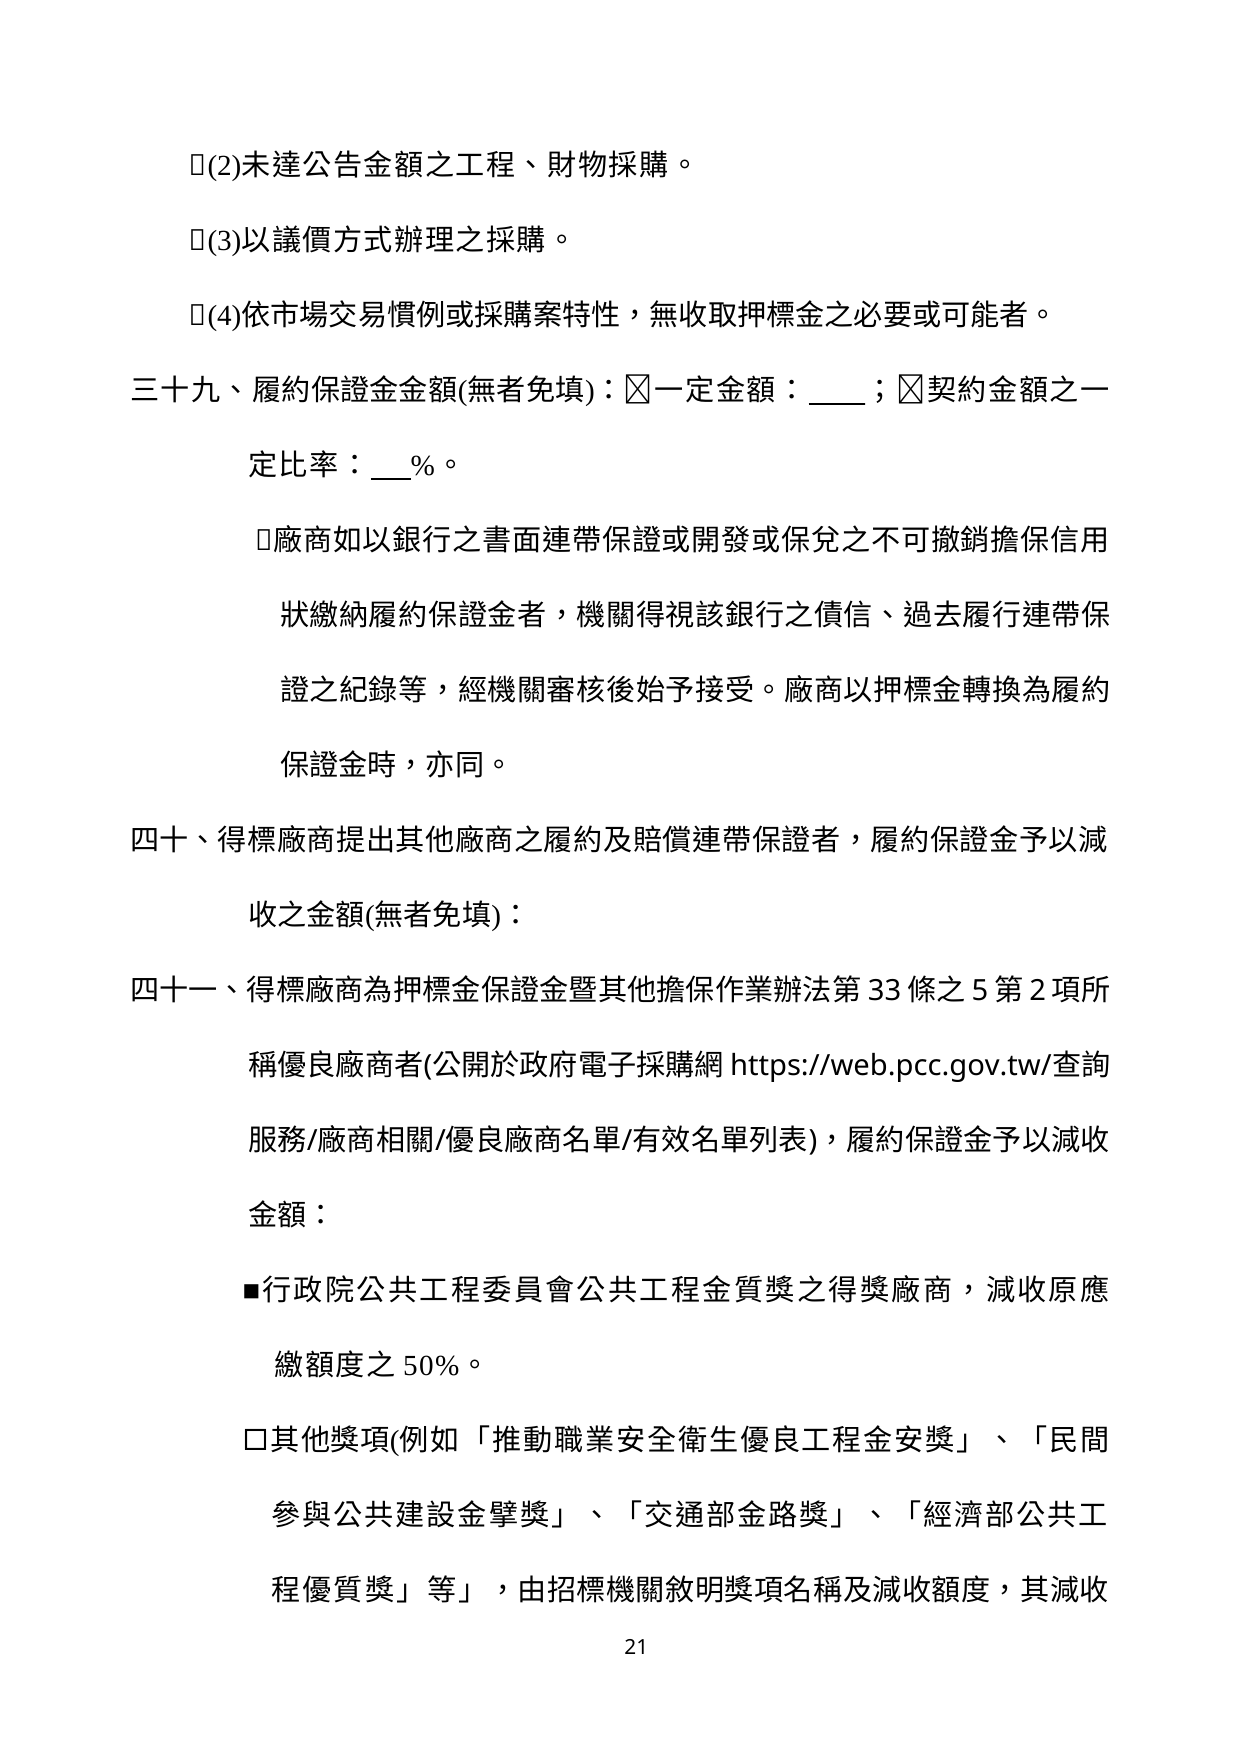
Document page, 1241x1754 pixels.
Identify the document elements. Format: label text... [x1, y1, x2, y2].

text (2)未達公告金額之工程、財物採購。 [130, 125, 1110, 200]
list 得標廠商為押標金保證金暨其他擔保作業辦法第33條之5第2項所稱優良廠商者(公開於政府電子採購網https://web.pcc.gov.tw/查詢服務/廠商相關/優良廠商名單/有效名單列表)，履約保證金予以減收金額： [130, 950, 1110, 1250]
text 其他獎項(例如「推動職業安全衛生優良工程金安獎」、「民間參與公共建設金擘獎」、「交通部金路獎」、「經濟部公共工程優質獎」等」，由招標機關敘明獎項名稱及減收額度，其減收 [242, 1400, 1110, 1625]
text (3)以議價方式辦理之採購。 [130, 200, 1110, 275]
text 廠商如以銀行之書面連帶保證或開發或保兌之不可撤銷擔保信用狀繳納履約保證金者，機關得視該銀行之債信、過去履行連帶保證之紀錄等，經機關審核後始予接受。廠商以押標金轉換為履約保證金時，亦同。 [255, 500, 1110, 800]
list 得標廠商提出其他廠商之履約及賠償連帶保證者，履約保證金予以減收之金額(無者免填)： [130, 800, 1110, 950]
list 履約保證金金額(無者免填)：一定金額： ；契約金額之一定比率： %。 [130, 350, 1110, 500]
text (4)依市場交易慣例或採購案特性，無收取押標金之必要或可能者。 [130, 275, 1110, 350]
text ■行政院公共工程委員會公共工程金質獎之得獎廠商，減收原應繳額度之50%。 [242, 1250, 1110, 1400]
